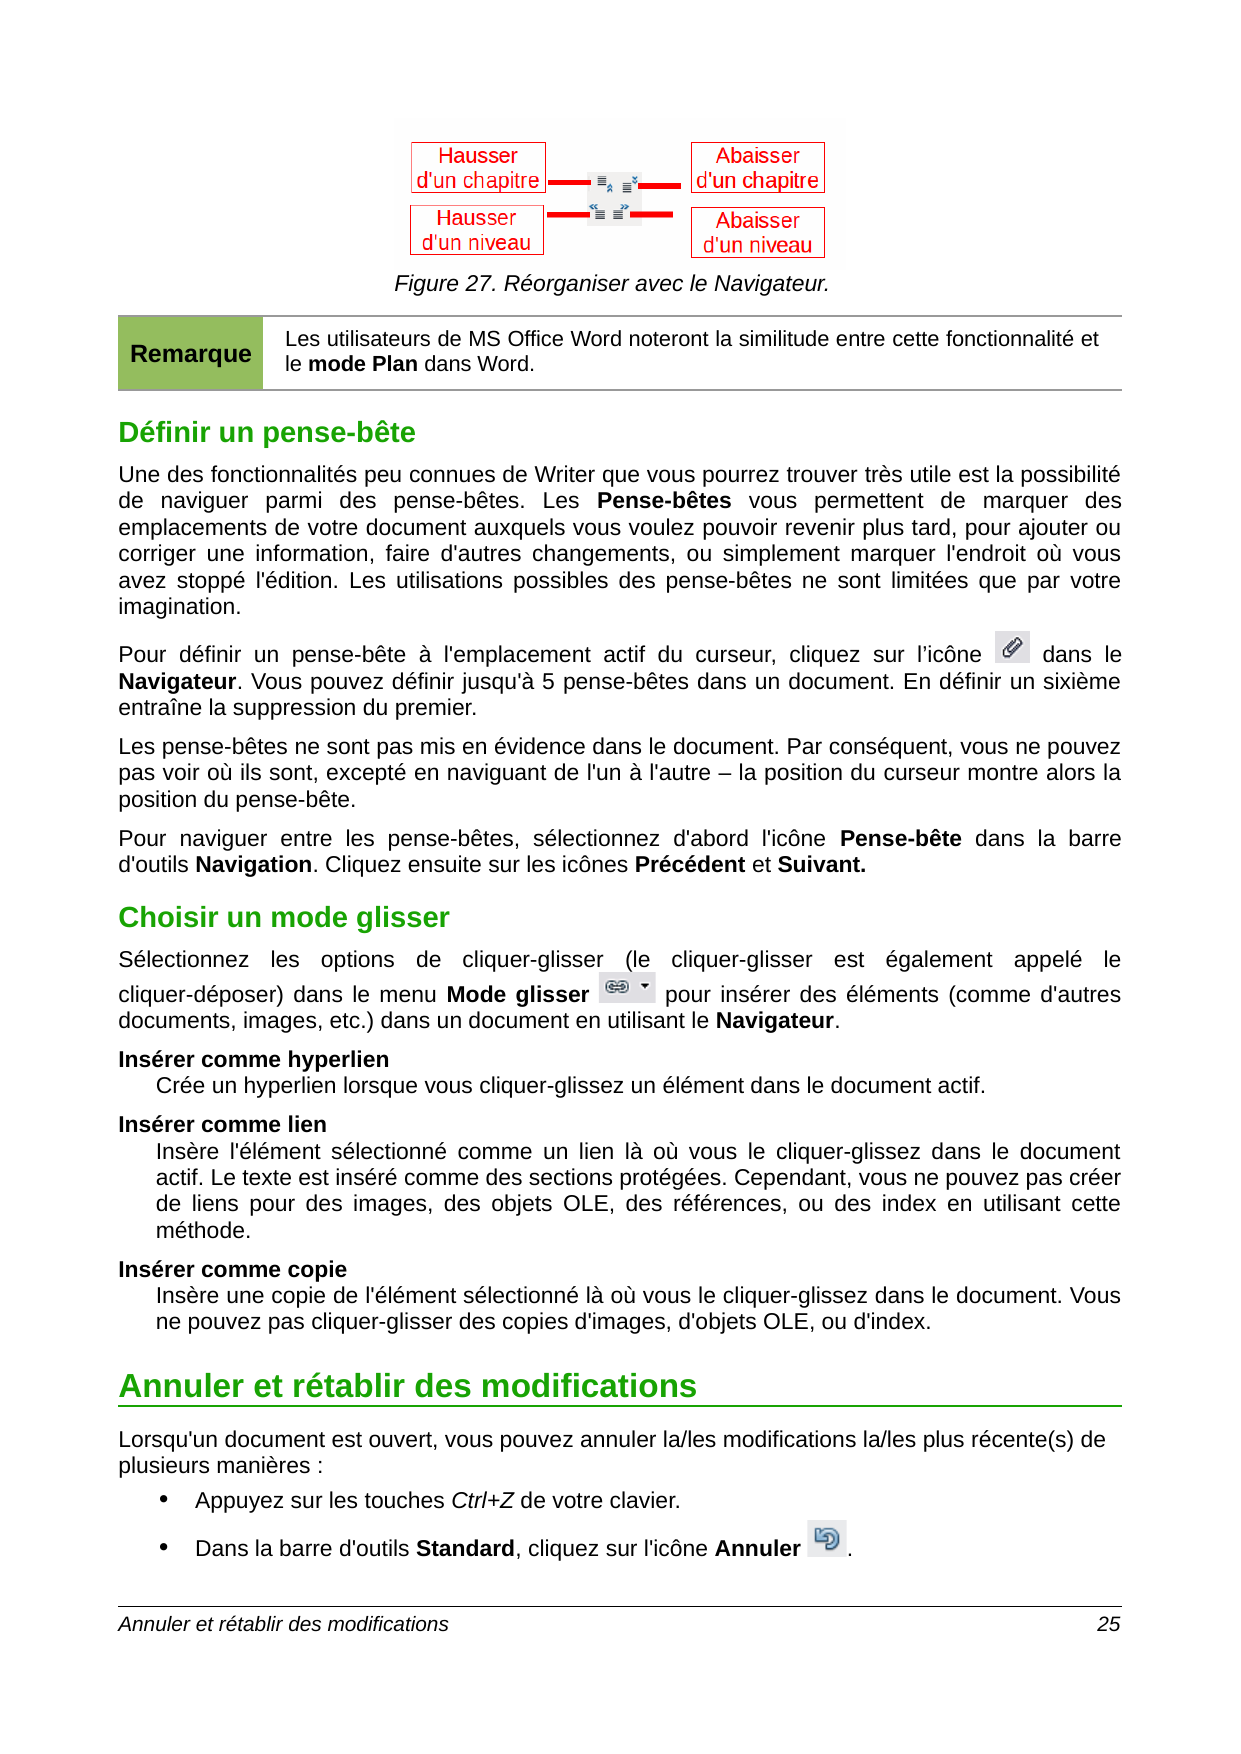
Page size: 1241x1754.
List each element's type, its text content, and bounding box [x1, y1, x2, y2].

list Appuyez sur les touches Ctrl+Z de votre clavier. [156, 1485, 1122, 1514]
subtitle Choisir un mode glisser [118, 900, 1122, 934]
picture [598, 972, 656, 1003]
text Figure 27. Réorganiser avec le Navigateur. [394, 270, 846, 296]
picture [995, 631, 1030, 663]
picture [394, 118, 847, 270]
list Lorsqu'un document est ouvert, vous pouvez annuler la/les modifications la/les plus récente(s) de plusieurs manières : [118, 1426, 1122, 1479]
text Pour définir un pense-bête à l'emplacement actif du curseur, cliquez sur l’icône dans le Navigateur. Vous pouvez définir jusqu'à 5 pense-bêtes dans un document. En définir un sixième entraîne la suppression du premier. [118, 632, 1122, 721]
text Insère une copie de l'élément sélectionné là où vous le cliquer-glissez dans le document. Vous ne pouvez pas cliquer-glisser des copies d'images, d'objets OLE, ou d'index. [156, 1282, 1122, 1335]
picture [807, 1520, 847, 1557]
text Insérer comme hyperlien [118, 1046, 1122, 1072]
list Dans la barre d'outils Standard, cliquez sur l'icône Annuler . [156, 1521, 1122, 1562]
table_header Remarque [118, 317, 263, 389]
text Sélectionnez les options de cliquer-glisser (le cliquer-glisser est également appelé le cliquer‑déposer) dans le menu Mode glisser pour insérer des éléments (comme d'autres documents, images, etc.) dans un document en utilisant le Navigateur. [118, 946, 1122, 1034]
text Crée un hyperlien lorsque vous cliquer-glissez un élément dans le document actif. [156, 1072, 1122, 1099]
text Insérer comme lien [118, 1111, 1122, 1138]
subtitle Définir un pense-bête [118, 415, 1122, 449]
subtitle Annuler et rétablir des modifications [118, 1367, 1122, 1405]
text Pour naviguer entre les pense-bêtes, sélectionnez d'abord l'icône Pense-bête dans la barre d'outils Navigation. Cliquez ensuite sur les icônes Précédent et Suivant. [118, 824, 1122, 877]
text Les pense-bêtes ne sont pas mis en évidence dans le document. Par conséquent, vous ne pouvez pas voir où ils sont, excepté en naviguant de l'un à l'autre – la position du curseur montre alors la position du pense-bête. [118, 733, 1122, 812]
text Insère l'élément sélectionné comme un lien là où vous le cliquer-glissez dans le document actif. Le texte est inséré comme des sections protégées. Cependant, vous ne pouvez pas créer de liens pour des images, des objets OLE, des références, ou des index en utilisant cette méthode. [156, 1138, 1122, 1243]
table_header Les utilisateurs de MS Office Word noteront la similitude entre cette fonctionnalité et le mode Plan dans Word. [264, 317, 1122, 389]
text Insérer comme copie [118, 1256, 1122, 1282]
text Une des fonctionnalités peu connues de Writer que vous pourrez trouver très utile est la possibilité de naviguer parmi des pense-bêtes. Les Pense-bêtes vous permettent de marquer des emplacements de votre document auxquels vous voulez pouvoir revenir plus tard, pour ajouter ou corriger une information, faire d'autres changements, ou simplement marquer l'endroit où vous avez stoppé l'édition. Les utilisations possibles des pense-bêtes ne sont limitées que par votre imagination. [118, 461, 1122, 619]
